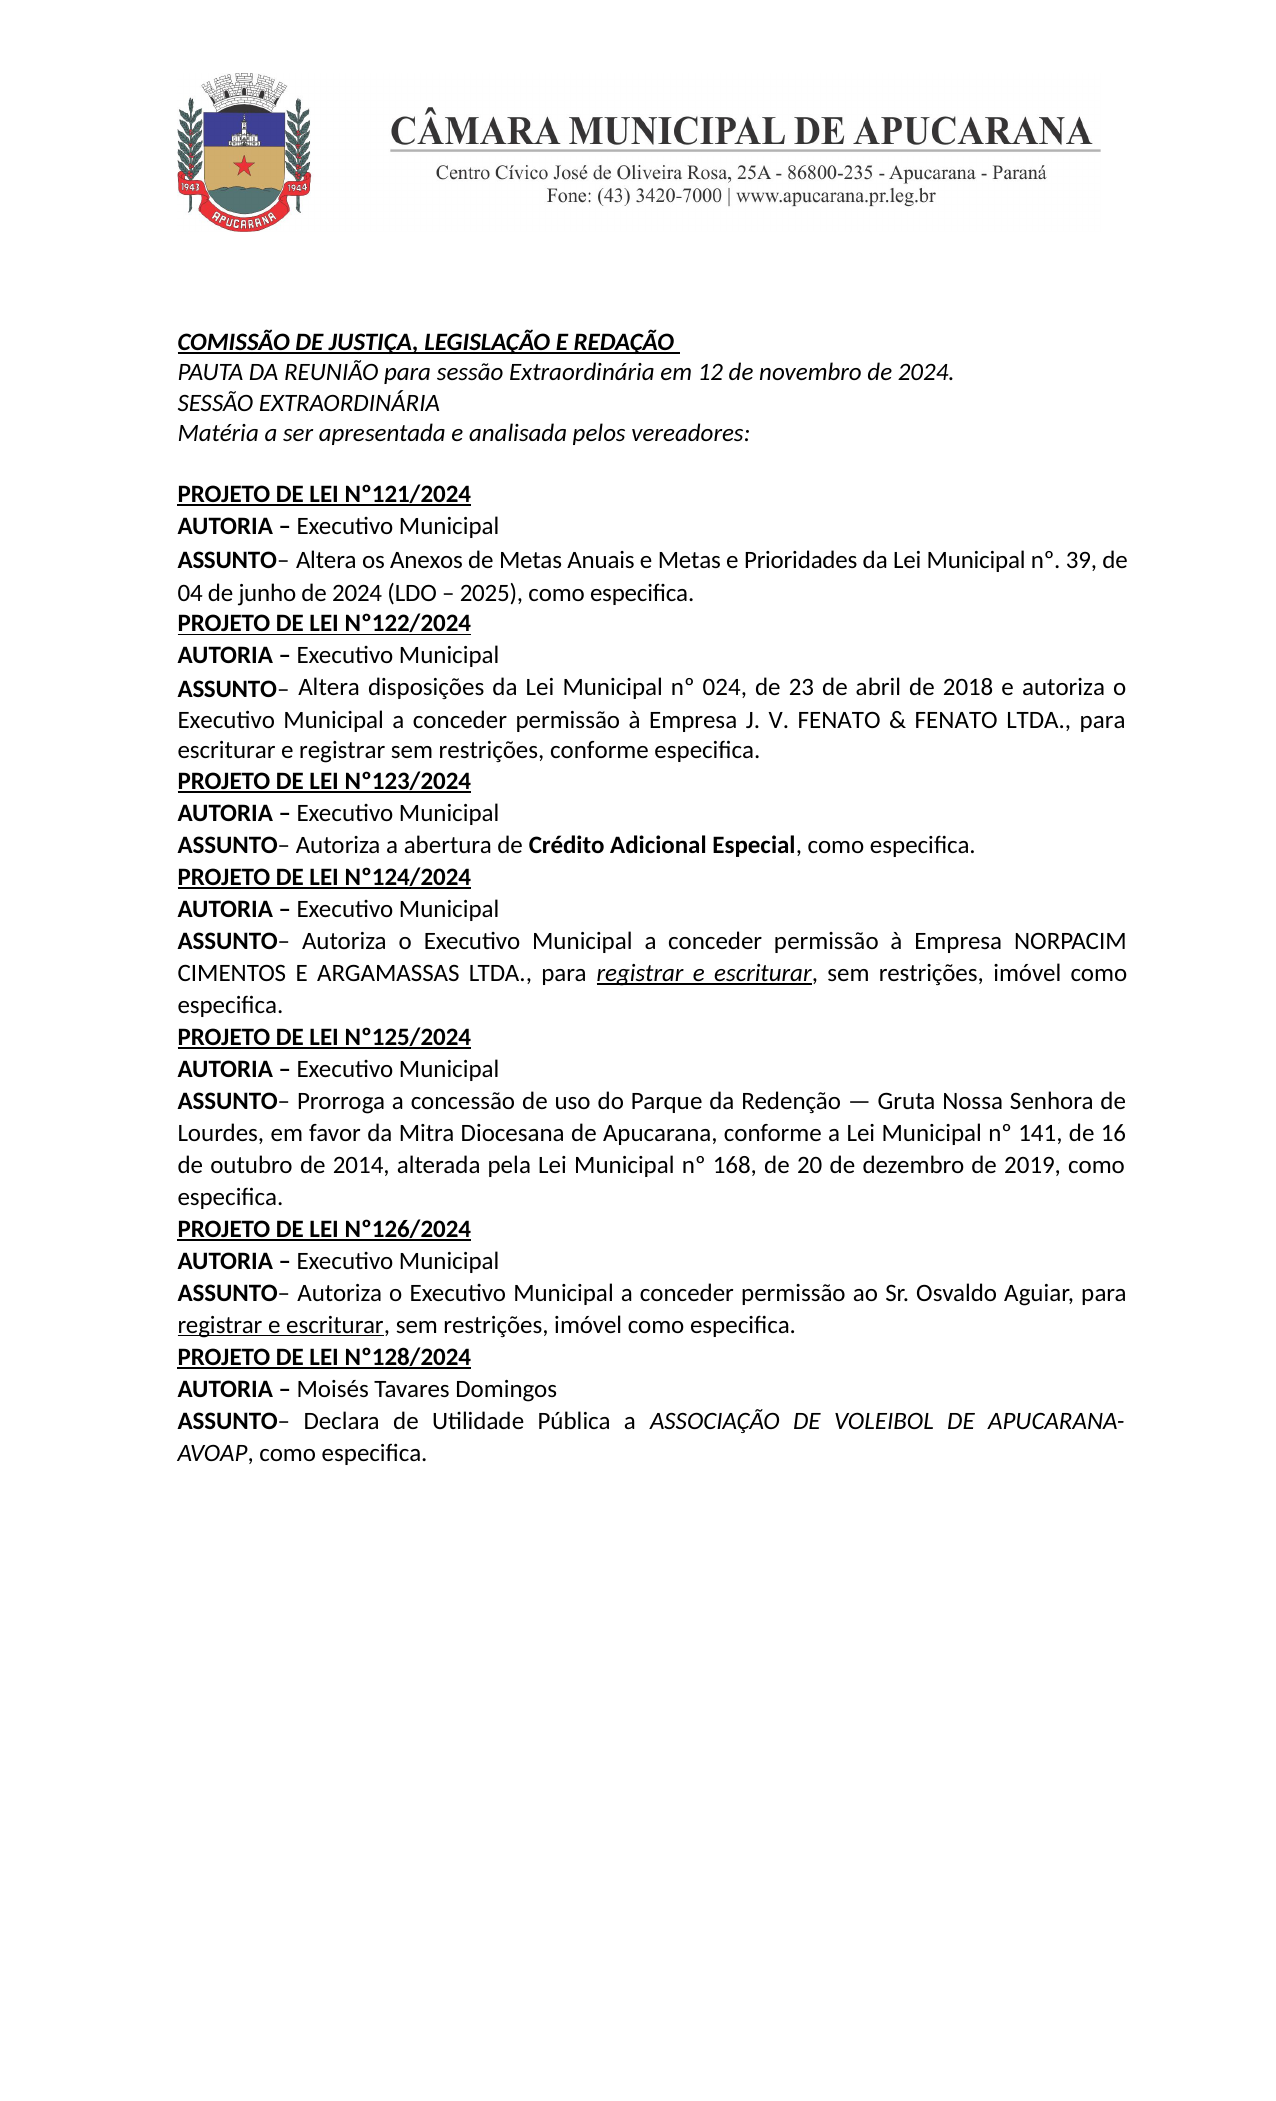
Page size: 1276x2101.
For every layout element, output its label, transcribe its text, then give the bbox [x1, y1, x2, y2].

text AUTORIA – Executivo Municipal [177, 510, 1127, 541]
text PROJETO DE LEI Nº125/2024 [177, 1021, 1127, 1052]
text ASSUNTO– Altera disposições da Lei Municipal nº 024, de 23 de abril de 2018 e autoriza o Executivo Municipal a conceder permissão à Empresa J. V. FENATO & FENATO LTDA., para escriturar e registrar sem restrições, conforme especifica. [177, 672, 1127, 765]
text AUTORIA – Executivo Municipal [177, 639, 1127, 670]
text COMISSÃO DE JUSTIÇA, LEGISLAÇÃO E REDAÇÃO [177, 326, 1127, 356]
text Matéria a ser apresentada e analisada pelos vereadores: [177, 417, 1127, 448]
text ASSUNTO– Prorroga a concessão de uso do Parque da Redenção — Gruta Nossa Senhora de Lourdes, em favor da Mitra Diocesana de Apucarana, conforme a Lei Municipal nº 141, de 16 de outubro de 2014, alterada pela Lei Municipal nº 168, de 20 de dezembro de 2019, como especifica. [177, 1085, 1127, 1211]
text AUTORIA – Executivo Municipal [177, 893, 1127, 924]
text AUTORIA – Moisés Tavares Domingos [177, 1373, 1127, 1403]
text PROJETO DE LEI Nº121/2024 [177, 478, 1127, 509]
text PAUTA DA REUNIÃO para sessão Extraordinária em 12 de novembro de 2024. [177, 356, 1127, 387]
text PROJETO DE LEI Nº124/2024 [177, 861, 1127, 892]
text ASSUNTO– Autoriza o Executivo Municipal a conceder permissão à Empresa NORPACIM CIMENTOS E ARGAMASSAS LTDA., para registrar e escriturar, sem restrições, imóvel como especifica. [177, 925, 1127, 1019]
text AUTORIA – Executivo Municipal [177, 1245, 1127, 1275]
text SESSÃO EXTRAORDINÁRIA [177, 387, 1127, 417]
text AUTORIA – Executivo Municipal [177, 797, 1127, 828]
text ASSUNTO– Declara de Utilidade Pública a ASSOCIAÇÃO DE VOLEIBOL DE APUCARANA- AVOAP, como especifica. [177, 1405, 1127, 1467]
text PROJETO DE LEI Nº123/2024 [177, 765, 1127, 796]
text PROJETO DE LEI Nº122/2024 [177, 608, 1127, 638]
text PROJETO DE LEI Nº128/2024 [177, 1341, 1127, 1371]
text ASSUNTO– Autoriza a abertura de Crédito Adicional Especial, como especifica. [177, 829, 1127, 860]
text AUTORIA – Executivo Municipal [177, 1053, 1127, 1083]
text ASSUNTO– Altera os Anexos de Metas Anuais e Metas e Prioridades da Lei Municipal nº. 39, de 04 de junho de 2024 (LDO – 2025), como especifica. [177, 542, 1127, 608]
text PROJETO DE LEI Nº126/2024 [177, 1213, 1127, 1243]
text ASSUNTO– Autoriza o Executivo Municipal a conceder permissão ao Sr. Osvaldo Aguiar, para registrar e escriturar, sem restrições, imóvel como especifica. [177, 1277, 1127, 1339]
